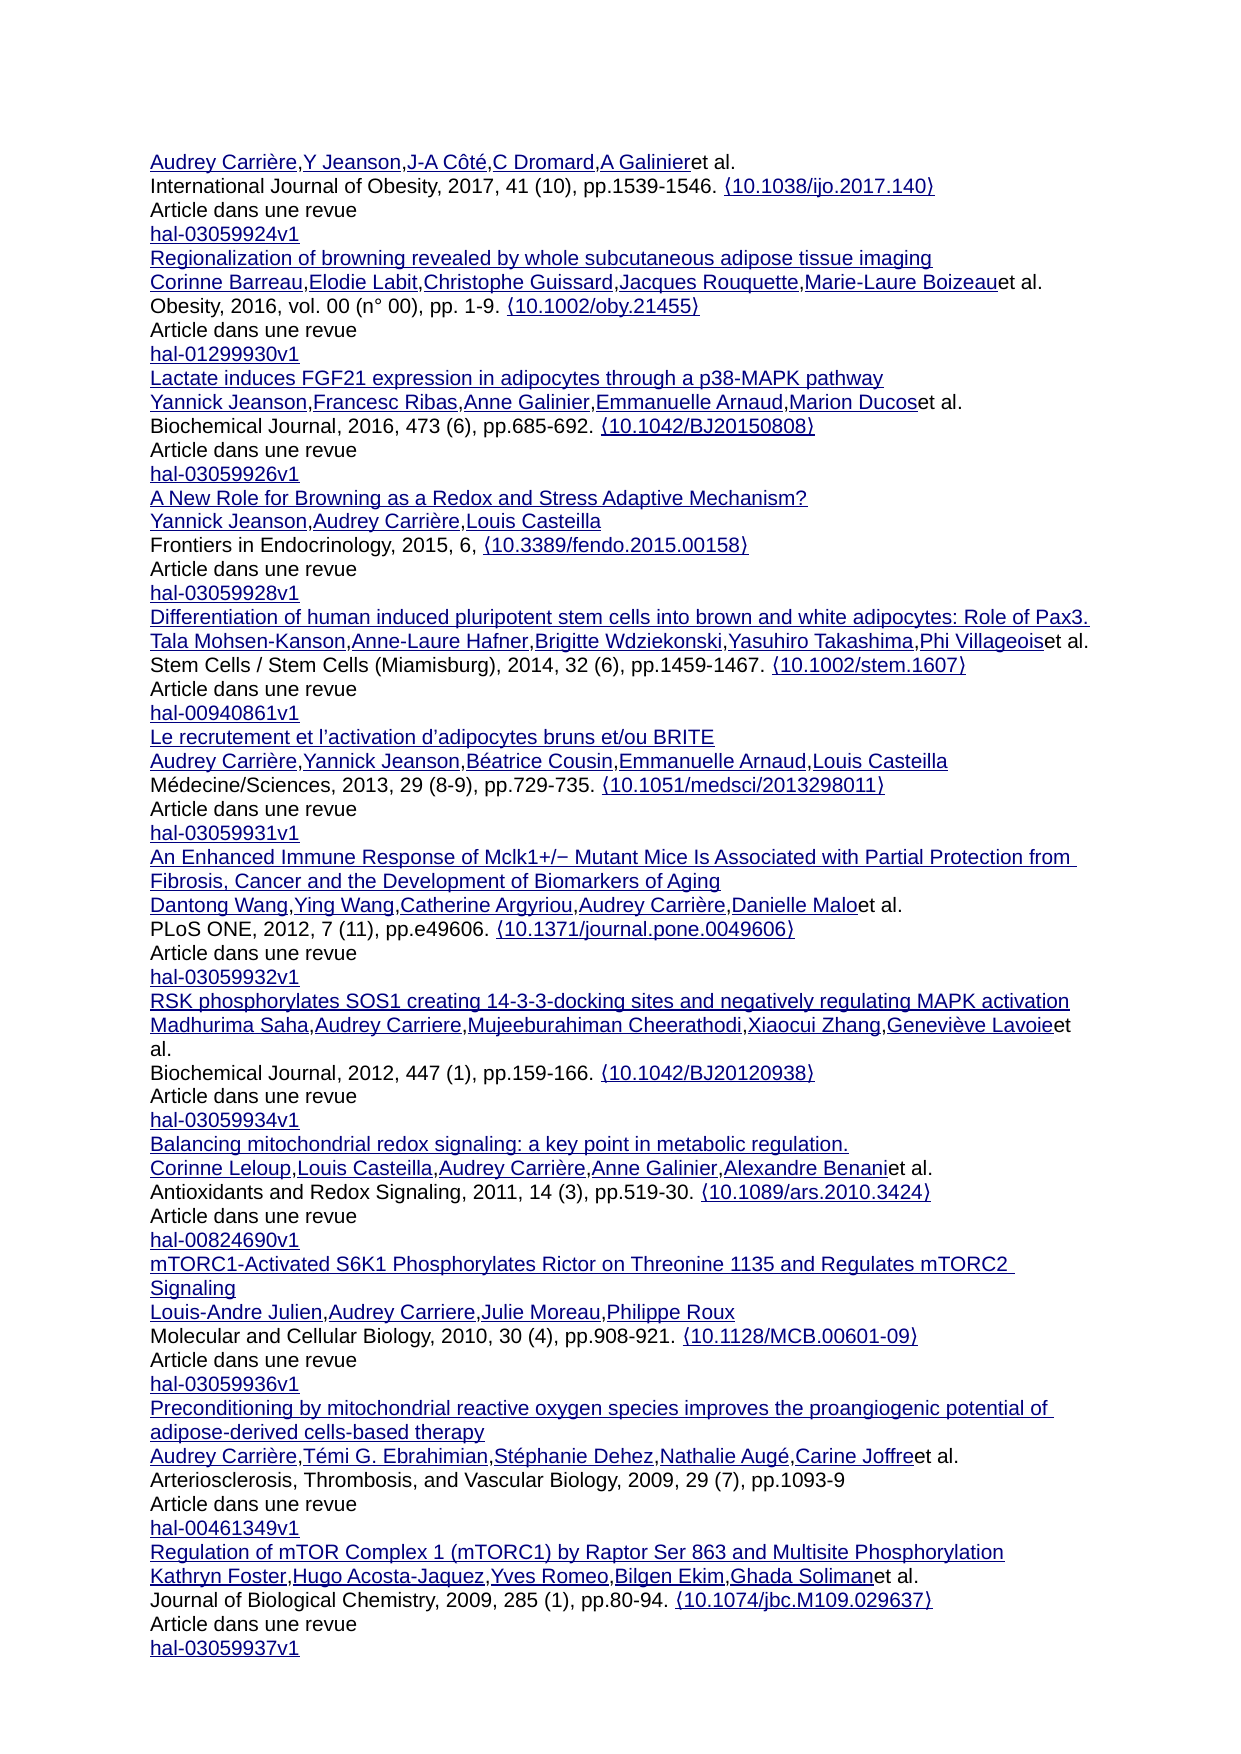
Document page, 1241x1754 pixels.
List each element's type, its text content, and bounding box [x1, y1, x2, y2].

table_cell Lactate induces FGF21 expression in adipocytes through a p38-MAPK pathway Yannick Jeanson,Francesc Ribas,Anne Galinier,Emmanuelle Arnaud,Marion Ducoset al. Biochemical Journal, 2016, 473 (6), pp.685-692. ⟨10.1042/BJ20150808⟩ Article dans une revue hal-03059926v1 [150, 366, 1090, 485]
table_cell Audrey Carrière,Y Jeanson,J-A Côté,C Dromard,A Galinieret al. International Journal of Obesity, 2017, 41 (10), pp.1539-1546. ⟨10.1038/ijo.2017.140⟩ Article dans une revue hal-03059924v1 [150, 150, 1090, 246]
table_cell RSK phosphorylates SOS1 creating 14-3-3-docking sites and negatively regulating MAPK activation Madhurima Saha,Audrey Carriere,Mujeeburahiman Cheerathodi,Xiaocui Zhang,Geneviève Lavoieet al. Biochemical Journal, 2012, 447 (1), pp.159-166. ⟨10.1042/BJ20120938⟩ Article dans une revue hal-03059934v1 [150, 989, 1090, 1132]
table_cell Differentiation of human induced pluripotent stem cells into brown and white adipocytes: Role of Pax3. [150, 605, 1090, 626]
table_cell Tala Mohsen-Kanson,Anne-Laure Hafner,Brigitte Wdziekonski,Yasuhiro Takashima,Phi Villageoiset al. Stem Cells / Stem Cells (Miamisburg), 2014, 32 (6), pp.1459-1467. ⟨10.1002/stem.1607⟩ Article dans une revue hal-00940861v1 [150, 627, 1090, 725]
table_cell Le recrutement et l’activation d’adipocytes bruns et/ou BRITE Audrey Carrière,Yannick Jeanson,Béatrice Cousin,Emmanuelle Arnaud,Louis Casteilla Médecine/Sciences, 2013, 29 (8-9), pp.729-735. ⟨10.1051/medsci/2013298011⟩ Article dans une revue hal-03059931v1 [150, 725, 1090, 845]
table_cell mTORC1-Activated S6K1 Phosphorylates Rictor on Threonine 1135 and Regulates mTORC2 Signaling Louis-Andre Julien,Audrey Carriere,Julie Moreau,Philippe Roux Molecular and Cellular Biology, 2010, 30 (4), pp.908-921. ⟨10.1128/MCB.00601-09⟩ Article dans une revue hal-03059936v1 [150, 1252, 1090, 1396]
table_cell Balancing mitochondrial redox signaling: a key point in metabolic regulation. Corinne Leloup,Louis Casteilla,Audrey Carrière,Anne Galinier,Alexandre Benaniet al. Antioxidants and Redox Signaling, 2011, 14 (3), pp.519-30. ⟨10.1089/ars.2010.3424⟩ Article dans une revue hal-00824690v1 [150, 1132, 1090, 1252]
table_cell An Enhanced Immune Response of Mclk1+/− Mutant Mice Is Associated with Partial Protection from Fibrosis, Cancer and the Development of Biomarkers of Aging Dantong Wang,Ying Wang,Catherine Argyriou,Audrey Carrière,Danielle Maloet al. PLoS ONE, 2012, 7 (11), pp.e49606. ⟨10.1371/journal.pone.0049606⟩ Article dans une revue hal-03059932v1 [150, 845, 1090, 988]
table_cell Preconditioning by mitochondrial reactive oxygen species improves the proangiogenic potential of adipose-derived cells-based therapy Audrey Carrière,Témi G. Ebrahimian,Stéphanie Dehez,Nathalie Augé,Carine Joffreet al. Arteriosclerosis, Thrombosis, and Vascular Biology, 2009, 29 (7), pp.1093-9 Article dans une revue hal-00461349v1 [150, 1396, 1090, 1539]
table_cell Regionalization of browning revealed by whole subcutaneous adipose tissue imaging Corinne Barreau,Elodie Labit,Christophe Guissard,Jacques Rouquette,Marie-Laure Boizeauet al. Obesity, 2016, vol. 00 (n° 00), pp. 1-9. ⟨10.1002/oby.21455⟩ Article dans une revue hal-01299930v1 [150, 246, 1090, 366]
table_cell A New Role for Browning as a Redox and Stress Adaptive Mechanism? Yannick Jeanson,Audrey Carrière,Louis Casteilla Frontiers in Endocrinology, 2015, 6, ⟨10.3389/fendo.2015.00158⟩ Article dans une revue hal-03059928v1 [150, 485, 1090, 605]
table_cell Regulation of mTOR Complex 1 (mTORC1) by Raptor Ser 863 and Multisite Phosphorylation Kathryn Foster,Hugo Acosta-Jaquez,Yves Romeo,Bilgen Ekim,Ghada Solimanet al. Journal of Biological Chemistry, 2009, 285 (1), pp.80-94. ⟨10.1074/jbc.M109.029637⟩ Article dans une revue hal-03059937v1 [150, 1540, 1090, 1659]
